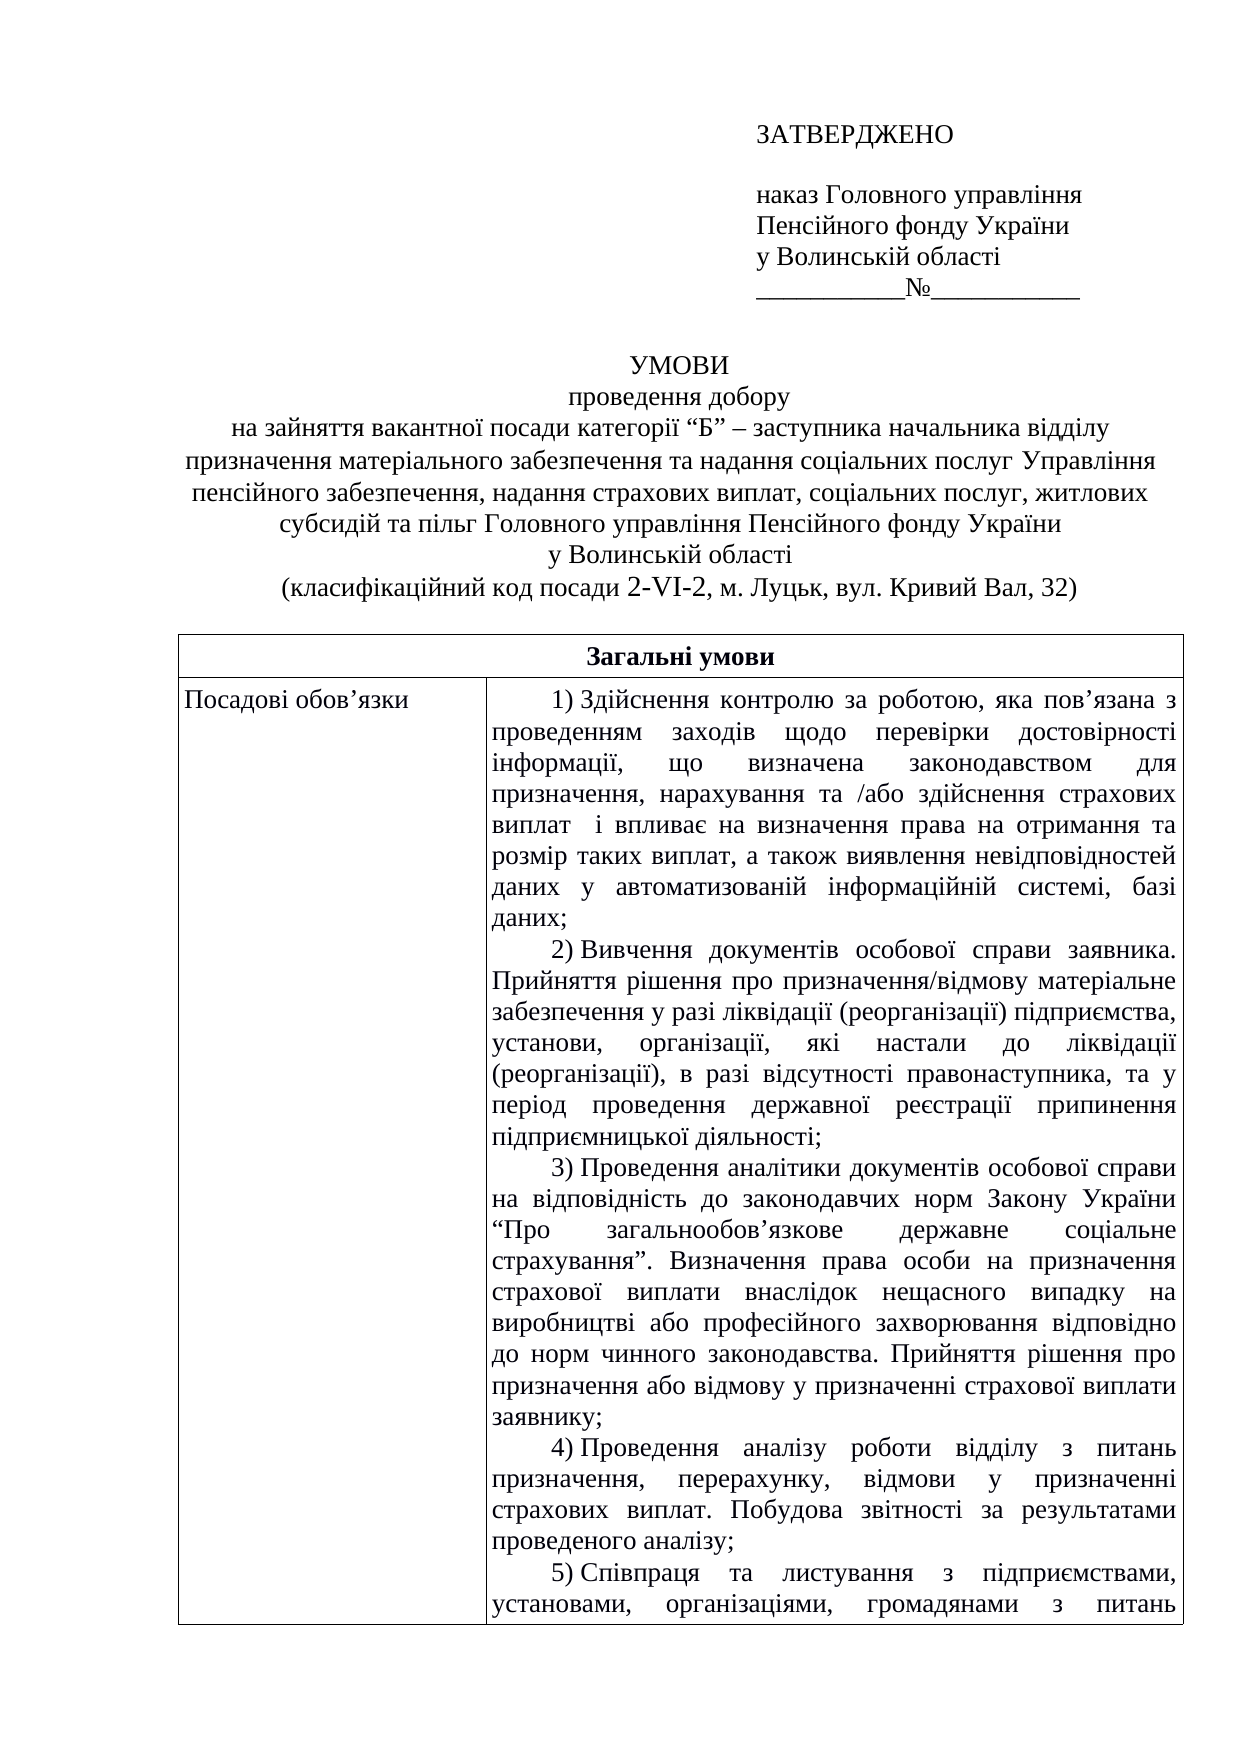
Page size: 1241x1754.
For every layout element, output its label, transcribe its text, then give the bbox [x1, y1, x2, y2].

text у Волинській області [159, 538, 1181, 569]
text проведення добору [177, 380, 1181, 411]
text Пенсійного фонду України [756, 209, 1181, 240]
text наказ Головного управління [756, 178, 1181, 209]
text ЗАТВЕРДЖЕНО [756, 118, 1181, 149]
table_header Загальні умови [179, 635, 1183, 677]
table_cell Посадові обов’язки [179, 678, 486, 1624]
table_cell 1) Здійснення контролю за роботою, яка пов’язана з проведенням заходів щодо перевірки достовірності інформації, що визначена законодавством для призначення, нарахування та /або здійснення страхових виплат і впливає на визначення права на отримання та розмір таких виплат, а також виявлення невідповідностей даних у автоматизованій інформаційній системі, базі даних; 2) Вивчення документів особової справи заявника. Прийняття рішення про призначення/відмову матеріальне забезпечення у разі ліквідації (реорганізації) підприємства, установи, організації, які настали до ліквідації (реорганізації), в разі відсутності правонаступника, та у період проведення державної реєстрації припинення підприємницької діяльності; 3) Проведення аналітики документів особової справи на відповідність до законодавчих норм Закону України “Про загальнообов’язкове державне соціальне страхування”. Визначення права особи на призначення страхової виплати внаслідок нещасного випадку на виробництві або професійного захворювання відповідно до норм чинного законодавства. Прийняття рішення про призначення або відмову у призначенні страхової виплати заявнику; 4) Проведення аналізу роботи відділу з питань призначення, перерахунку, відмови у призначенні страхових виплат. Побудова звітності за результатами проведеного аналізу; 5) Співпраця та листування з підприємствами, установами, організаціями, громадянами з питань [487, 678, 1183, 1624]
text (класифікаційний код посади 2-VІ-2, м. Луцьк, вул. Кривий Вал, 32) [177, 569, 1181, 603]
text ___________№___________ [756, 271, 1181, 303]
text у Волинській області [756, 240, 1181, 271]
text УМОВИ [177, 349, 1181, 380]
text на зайняття вакантної посади категорії “Б” ‒ заступника начальника відділу призначення матеріального забезпечення та надання соціальних послуг Управління пенсійного забезпечення, надання страхових виплат, соціальних послуг, житлових субсидій та пільг Головного управління Пенсійного фонду України [159, 411, 1181, 538]
